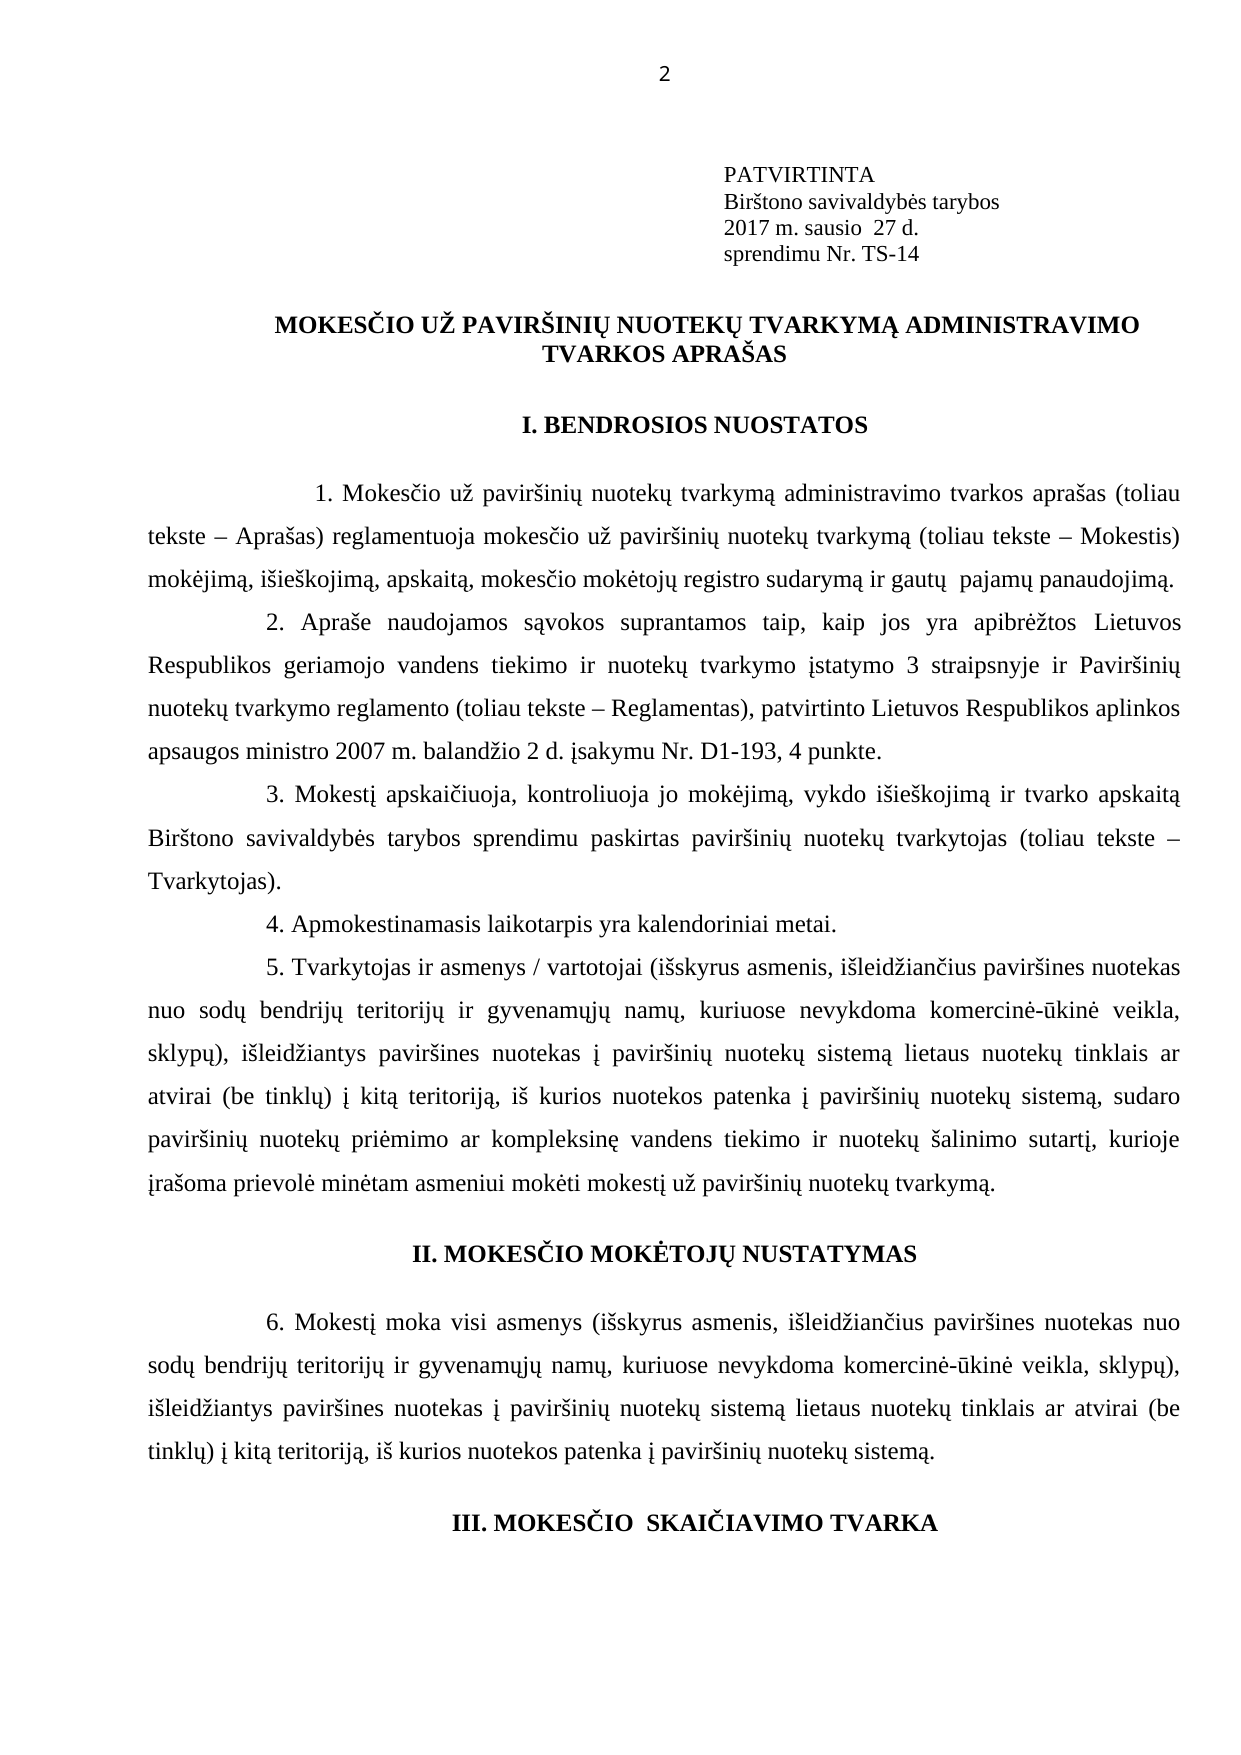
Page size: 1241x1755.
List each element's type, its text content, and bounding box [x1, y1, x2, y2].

text III. MOKESČIO SKAIČIAVIMO TVARKA [209, 1508, 1181, 1537]
text 2. Apraše naudojamos sąvokos suprantamos taip, kaip jos yra apibrėžtos Lietuvos Respublikos geriamojo vandens tiekimo ir nuotekų tvarkymo įstatymo 3 straipsnyje ir Paviršinių nuotekų tvarkymo reglamento (toliau tekste – Reglamentas), patvirtinto Lietuvos Respublikos aplinkos apsaugos ministro 2007 m. balandžio 2 d. įsakymu Nr. D1-193, 4 punkte. [148, 607, 1181, 765]
text 1. Mokesčio už paviršinių nuotekų tvarkymą administravimo tvarkos aprašas (toliau tekste – Aprašas) reglamentuoja mokesčio už paviršinių nuotekų tvarkymą (toliau tekste – Mokestis) mokėjimą, išieškojimą, apskaitą, mokesčio mokėtojų registro sudarymą ir gautų pajamų panaudojimą. [148, 478, 1181, 593]
text 5. Tvarkytojas ir asmenys / vartotojai (išskyrus asmenis, išleidžiančius paviršines nuotekas nuo sodų bendrijų teritorijų ir gyvenamųjų namų, kuriuose nevykdoma komercinė-ūkinė veikla, sklypų), išleidžiantys paviršines nuotekas į paviršinių nuotekų sistemą lietaus nuotekų tinklais ar atvirai (be tinklų) į kitą teritoriją, iš kurios nuotekos patenka į paviršinių nuotekų sistemą, sudaro paviršinių nuotekų priėmimo ar kompleksinę vandens tiekimo ir nuotekų šalinimo sutartį, kurioje įrašoma prievolė minėtam asmeniui mokėti mokestį už paviršinių nuotekų tvarkymą. [148, 952, 1181, 1196]
text II. MOKESČIO MOKĖTOJŲ NUSTATYMAS [148, 1239, 1181, 1268]
text 3. Mokestį apskaičiuoja, kontroliuoja jo mokėjimą, vykdo išieškojimą ir tvarko apskaitą Birštono savivaldybės tarybos sprendimu paskirtas paviršinių nuotekų tvarkytojas (toliau tekste – Tvarkytojas). [148, 779, 1181, 894]
text MOKESČIO Už paviršinių nuotekų tvarkymą administravimo tvarkos aprašAS [148, 310, 1181, 367]
text I. BENDROSIOS NUOSTATOS [209, 411, 1181, 439]
text 6. Mokestį moka visi asmenys (išskyrus asmenis, išleidžiančius paviršines nuotekas nuo sodų bendrijų teritorijų ir gyvenamųjų namų, kuriuose nevykdoma komercinė-ūkinė veikla, sklypų), išleidžiantys paviršines nuotekas į paviršinių nuotekų sistemą lietaus nuotekų tinklais ar atvirai (be tinklų) į kitą teritoriją, iš kurios nuotekos patenka į paviršinių nuotekų sistemą. [148, 1307, 1181, 1465]
text Birštono savivaldybės tarybos [724, 188, 1181, 214]
text PATVIRTINTA [724, 161, 1181, 188]
text 2017 m. sausio 27 d. [724, 214, 1181, 240]
text sprendimu Nr. TS-14 [724, 240, 1181, 267]
text 4. Apmokestinamasis laikotarpis yra kalendoriniai metai. [148, 909, 1181, 938]
